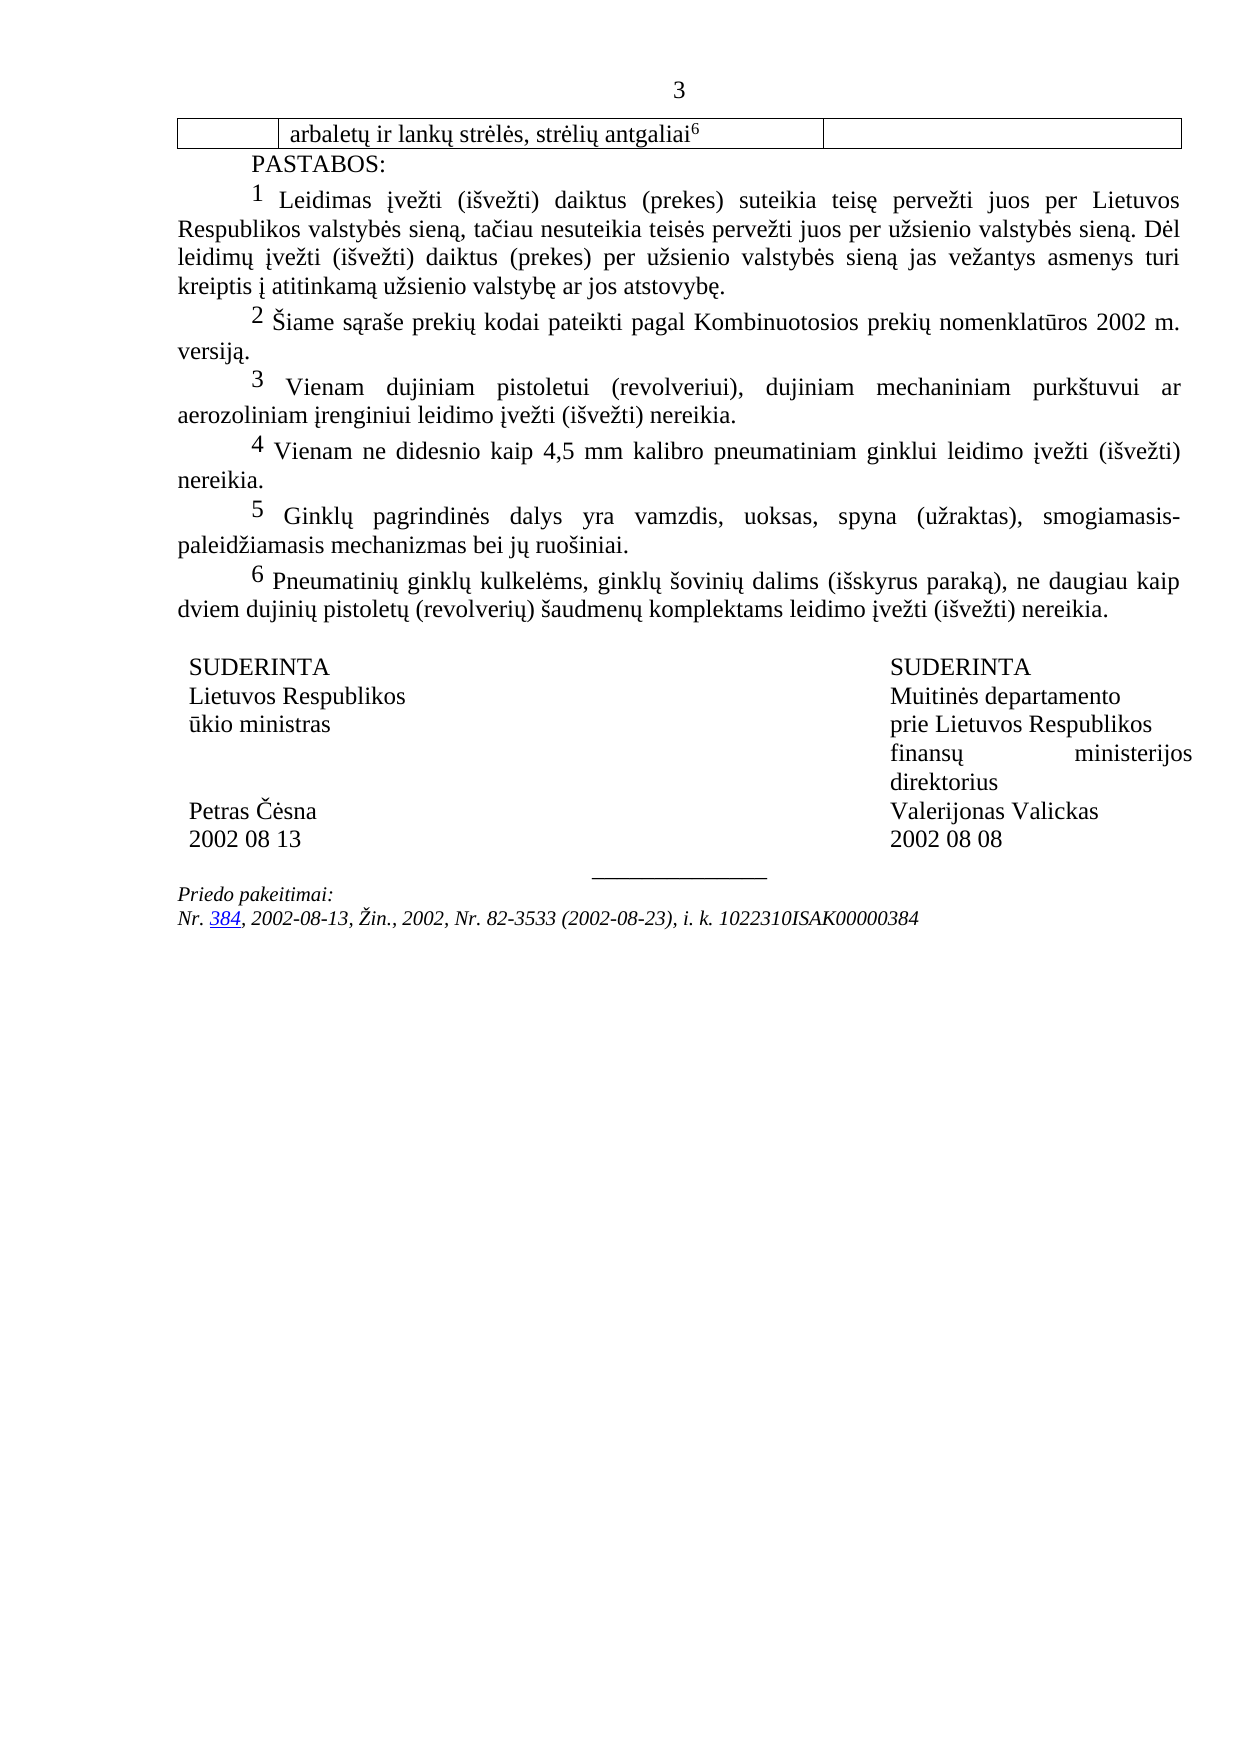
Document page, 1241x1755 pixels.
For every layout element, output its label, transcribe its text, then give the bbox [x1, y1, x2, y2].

table_header SUDERINTA [879, 652, 1204, 681]
table_cell finansų ministerijos direktorius [879, 738, 1204, 796]
text 6 Pneumatinių ginklų kulkelėms, ginklų šovinių dalims (išskyrus paraką), ne daugiau kaip dviem dujinių pistoletų (revolverių) šaudmenų komplektams leidimo įvežti (išvežti) nereikia. [177, 559, 1181, 623]
table_cell [178, 119, 278, 148]
table_cell 2002 08 08 [879, 825, 1204, 853]
table_cell [177, 738, 878, 796]
table_cell Petras Čėsna [177, 796, 878, 824]
text 5 Ginklų pagrindinės dalys yra vamzdis, uoksas, spyna (užraktas), smogiamasis-paleidžiamasis mechanizmas bei jų ruošiniai. [177, 494, 1181, 559]
table_cell ūkio ministras [177, 710, 878, 738]
text 4 Vienam ne didesnio kaip 4,5 mm kalibro pneumatiniam ginklui leidimo įvežti (išvežti) nereikia. [177, 429, 1181, 494]
table_header SUDERINTA [177, 652, 878, 681]
text ______________ [177, 853, 1181, 882]
table_cell prie Lietuvos Respublikos [879, 710, 1204, 738]
text 1 Leidimas įvežti (išvežti) daiktus (prekes) suteikia teisę pervežti juos per Lietuvos Respublikos valstybės sieną, tačiau nesuteikia teisės pervežti juos per užsienio valstybės sieną. Dėl leidimų įvežti (išvežti) daiktus (prekes) per užsienio valstybės sieną jas vežantys asmenys turi kreiptis į atitinkamą užsienio valstybę ar jos atstovybę. [177, 178, 1181, 300]
text Nr. 384, 2002-08-13, Žin., 2002, Nr. 82-3533 (2002-08-23), i. k. 1022310ISAK00000384 [177, 906, 1181, 930]
text 2 Šiame sąraše prekių kodai pateikti pagal Kombinuotosios prekių nomenklatūros 2002 m. versiją. [177, 300, 1181, 364]
text Priedo pakeitimai: [177, 882, 1181, 906]
table_cell 2002 08 13 [177, 825, 878, 853]
text Pastabos: [177, 149, 1181, 178]
table_cell Lietuvos Respublikos [177, 681, 878, 709]
table_cell Valerijonas Valickas [879, 796, 1204, 824]
table_cell Muitinės departamento [879, 681, 1204, 709]
table_cell arbaletų ir lankų strėlės, strėlių antgaliai6 [279, 119, 823, 148]
text 3 Vienam dujiniam pistoletui (revolveriui), dujiniam mechaniniam purkštuvui ar aerozoliniam įrenginiui leidimo įvežti (išvežti) nereikia. [177, 364, 1181, 429]
table_cell [824, 119, 1181, 148]
